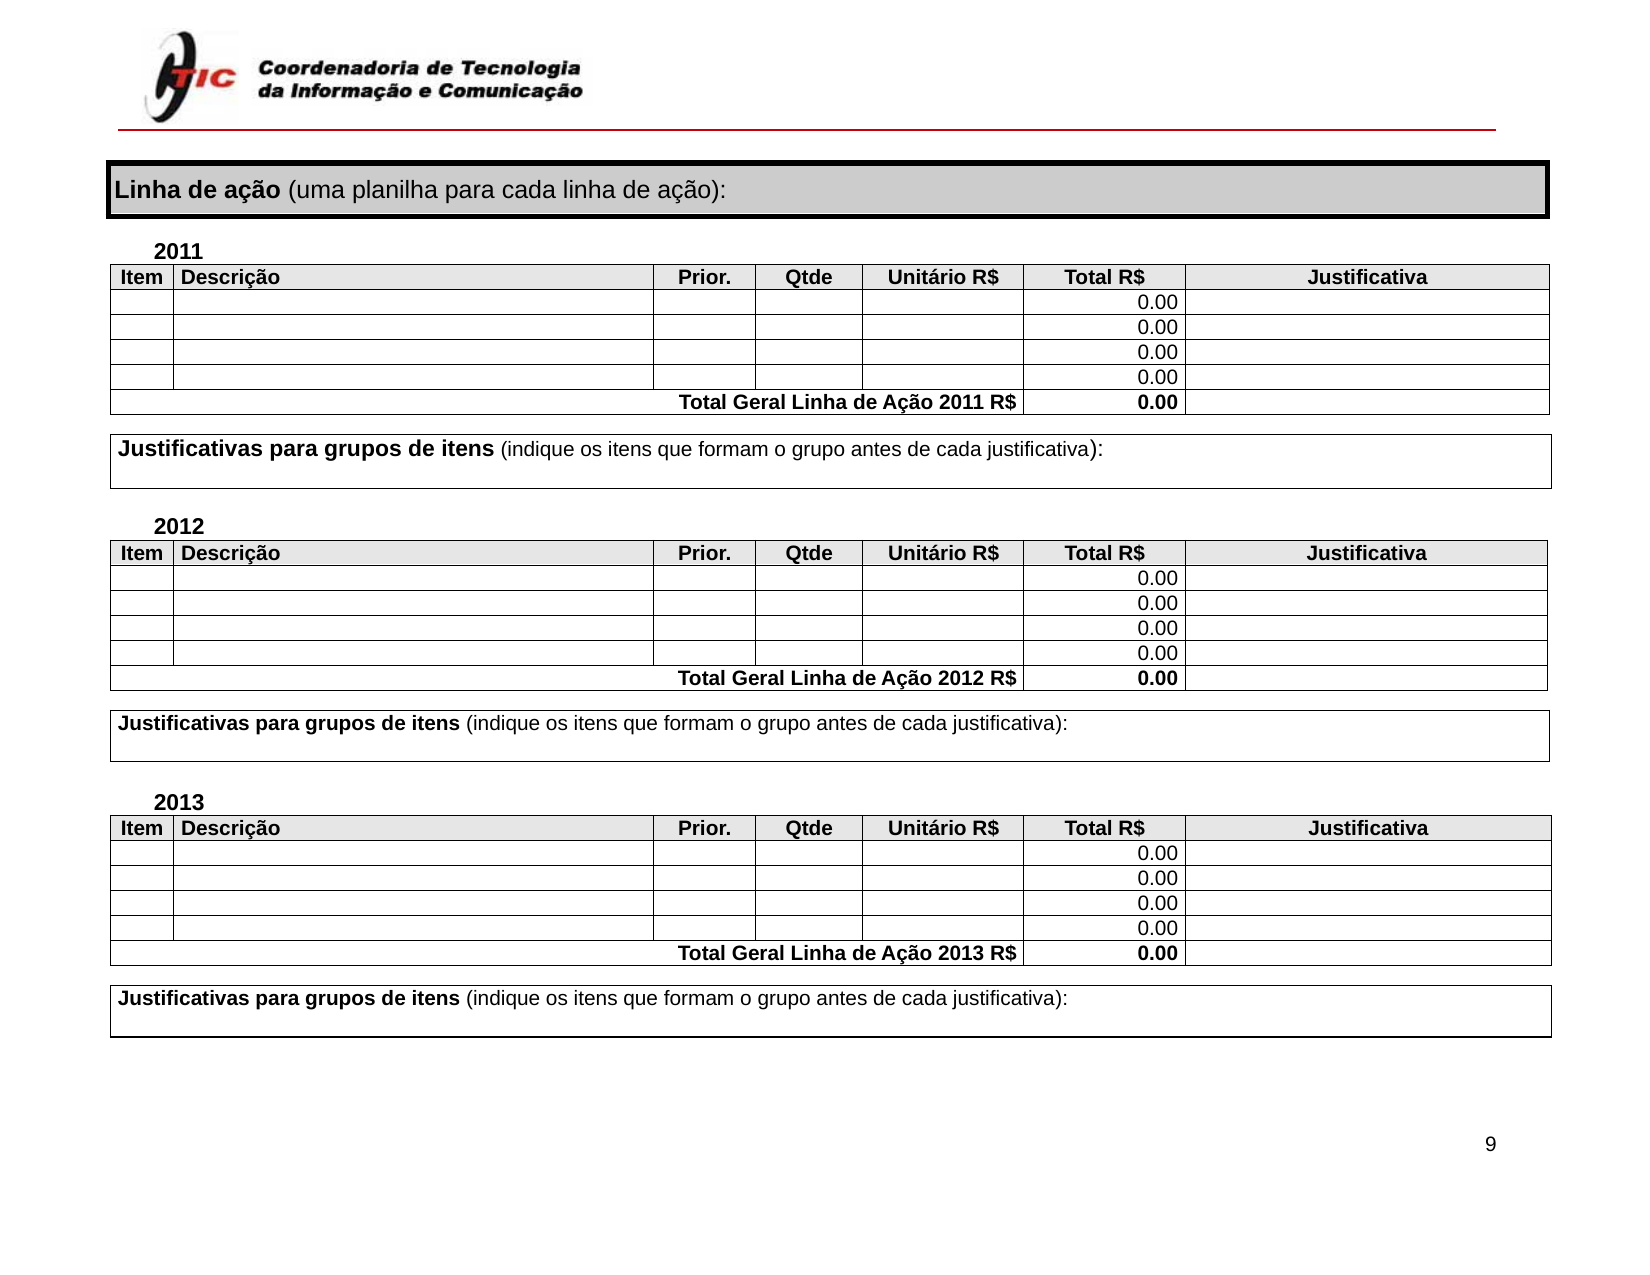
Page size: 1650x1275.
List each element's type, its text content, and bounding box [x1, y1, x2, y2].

table_cell 0,00 [1024, 616, 1185, 639]
table_cell [1186, 616, 1547, 639]
table_cell 0,00 [1024, 566, 1185, 589]
table_cell 0,00 [1024, 866, 1185, 890]
table_cell [174, 315, 653, 339]
table_cell [756, 365, 862, 389]
table_cell [111, 616, 173, 639]
table_header Descrição [174, 816, 653, 840]
table_cell [863, 591, 1023, 614]
table_header Total R$ [1024, 816, 1185, 840]
table_cell [111, 340, 173, 364]
table_cell [1186, 566, 1547, 589]
table_cell [756, 591, 862, 614]
table_header Justificativas para grupos de itens (indique os itens que formam o grupo antes de cada justificativa): [111, 435, 1551, 488]
table_header Unitário R$ [863, 265, 1023, 289]
table_cell [111, 891, 173, 915]
table_cell [174, 365, 653, 389]
table_cell 0,00 [1024, 891, 1185, 915]
table_cell [863, 866, 1023, 890]
table_cell [111, 641, 173, 664]
table_cell [654, 290, 755, 314]
table_cell [756, 566, 862, 589]
table_cell [1186, 891, 1551, 915]
table_cell [174, 866, 653, 890]
table_cell Total Geral Linha de Ação 2013 R$ [111, 941, 1023, 965]
table_cell [756, 340, 862, 364]
table_cell [1186, 365, 1549, 389]
table_cell [863, 315, 1023, 339]
table_cell [756, 866, 862, 890]
table_cell [174, 641, 653, 664]
table_header Unitário R$ [863, 816, 1023, 840]
text 2011 [153, 238, 1496, 264]
table_cell [1186, 916, 1551, 940]
table_cell [174, 891, 653, 915]
table_cell [111, 841, 173, 865]
table_cell [1186, 666, 1547, 689]
table_cell [111, 365, 173, 389]
table_cell [111, 916, 173, 940]
table_cell [756, 315, 862, 339]
table_header Unitário R$ [863, 541, 1023, 564]
table_header Descrição [174, 541, 653, 564]
text 2013 [153, 788, 1496, 815]
table_cell [1186, 591, 1547, 614]
table_cell [174, 591, 653, 614]
table_cell [654, 315, 755, 339]
table_header Item [111, 265, 173, 289]
table_header Prior. [654, 265, 755, 289]
table_cell [863, 891, 1023, 915]
table_cell 0,00 [1024, 390, 1185, 414]
table_header Descrição [174, 265, 653, 289]
table_cell [654, 365, 755, 389]
table_header Item [111, 816, 173, 840]
table_cell [756, 916, 862, 940]
table_cell 0,00 [1024, 941, 1185, 965]
table_cell [654, 891, 755, 915]
table_header Prior. [654, 816, 755, 840]
table_header Justificativas para grupos de itens (indique os itens que formam o grupo antes de cada justificativa): [111, 711, 1549, 761]
table_cell 0,00 [1024, 641, 1185, 664]
table_cell [863, 641, 1023, 664]
table_cell [111, 566, 173, 589]
table_cell 0,00 [1024, 315, 1185, 339]
table_cell [654, 916, 755, 940]
table_cell 0,00 [1024, 290, 1185, 314]
table_cell [1186, 841, 1551, 865]
table_header Justificativa [1186, 816, 1551, 840]
table_cell Total Geral Linha de Ação 2012 R$ [111, 666, 1023, 689]
table_cell [654, 641, 755, 664]
table_header Total R$ [1024, 265, 1185, 289]
table_cell [174, 566, 653, 589]
table_header Prior. [654, 541, 755, 564]
table_cell 0,00 [1024, 365, 1185, 389]
table_cell [1186, 641, 1547, 664]
table_cell 0,00 [1024, 591, 1185, 614]
table_cell [1186, 941, 1551, 965]
table_cell [654, 841, 755, 865]
table_cell [863, 290, 1023, 314]
table_cell [863, 841, 1023, 865]
table_cell [1186, 290, 1549, 314]
table_cell [111, 591, 173, 614]
table_cell [1186, 390, 1549, 414]
table_cell [174, 616, 653, 639]
table_cell Total Geral Linha de Ação 2011 R$ [111, 390, 1023, 414]
table_header Justificativa [1186, 265, 1549, 289]
picture [251, 48, 593, 106]
table_cell [1186, 340, 1549, 364]
table_cell [174, 290, 653, 314]
table_cell 0,00 [1024, 916, 1185, 940]
table_cell [863, 616, 1023, 639]
table_header Qtde [756, 816, 862, 840]
table_cell [863, 340, 1023, 364]
table_header Item [111, 541, 173, 564]
table_cell [654, 616, 755, 639]
table_cell [174, 340, 653, 364]
table_cell [1186, 866, 1551, 890]
table_cell 0,00 [1024, 841, 1185, 865]
table_header Qtde [756, 541, 862, 564]
table_cell [654, 591, 755, 614]
table_header Linha de ação (uma planilha para cada linha de ação): [111, 166, 1545, 213]
table_cell [111, 290, 173, 314]
table_cell [756, 290, 862, 314]
table_cell [1186, 315, 1549, 339]
table_cell [174, 916, 653, 940]
table_cell [756, 641, 862, 664]
table_header Justificativas para grupos de itens (indique os itens que formam o grupo antes de cada justificativa): [111, 986, 1551, 1036]
table_header Qtde [756, 265, 862, 289]
table_cell [654, 866, 755, 890]
picture [141, 28, 239, 125]
table_cell [863, 566, 1023, 589]
table_cell [654, 340, 755, 364]
table_cell [654, 566, 755, 589]
table_cell 0,00 [1024, 340, 1185, 364]
text 2012 [153, 513, 1496, 539]
table_cell [174, 841, 653, 865]
table_cell [756, 891, 862, 915]
table_cell [863, 365, 1023, 389]
table_header Total R$ [1024, 541, 1185, 564]
table_cell [111, 866, 173, 890]
table_cell 0,00 [1024, 666, 1185, 689]
table_cell [111, 315, 173, 339]
table_header Justificativa [1186, 541, 1547, 564]
table_cell [756, 616, 862, 639]
table_cell [863, 916, 1023, 940]
table_cell [756, 841, 862, 865]
